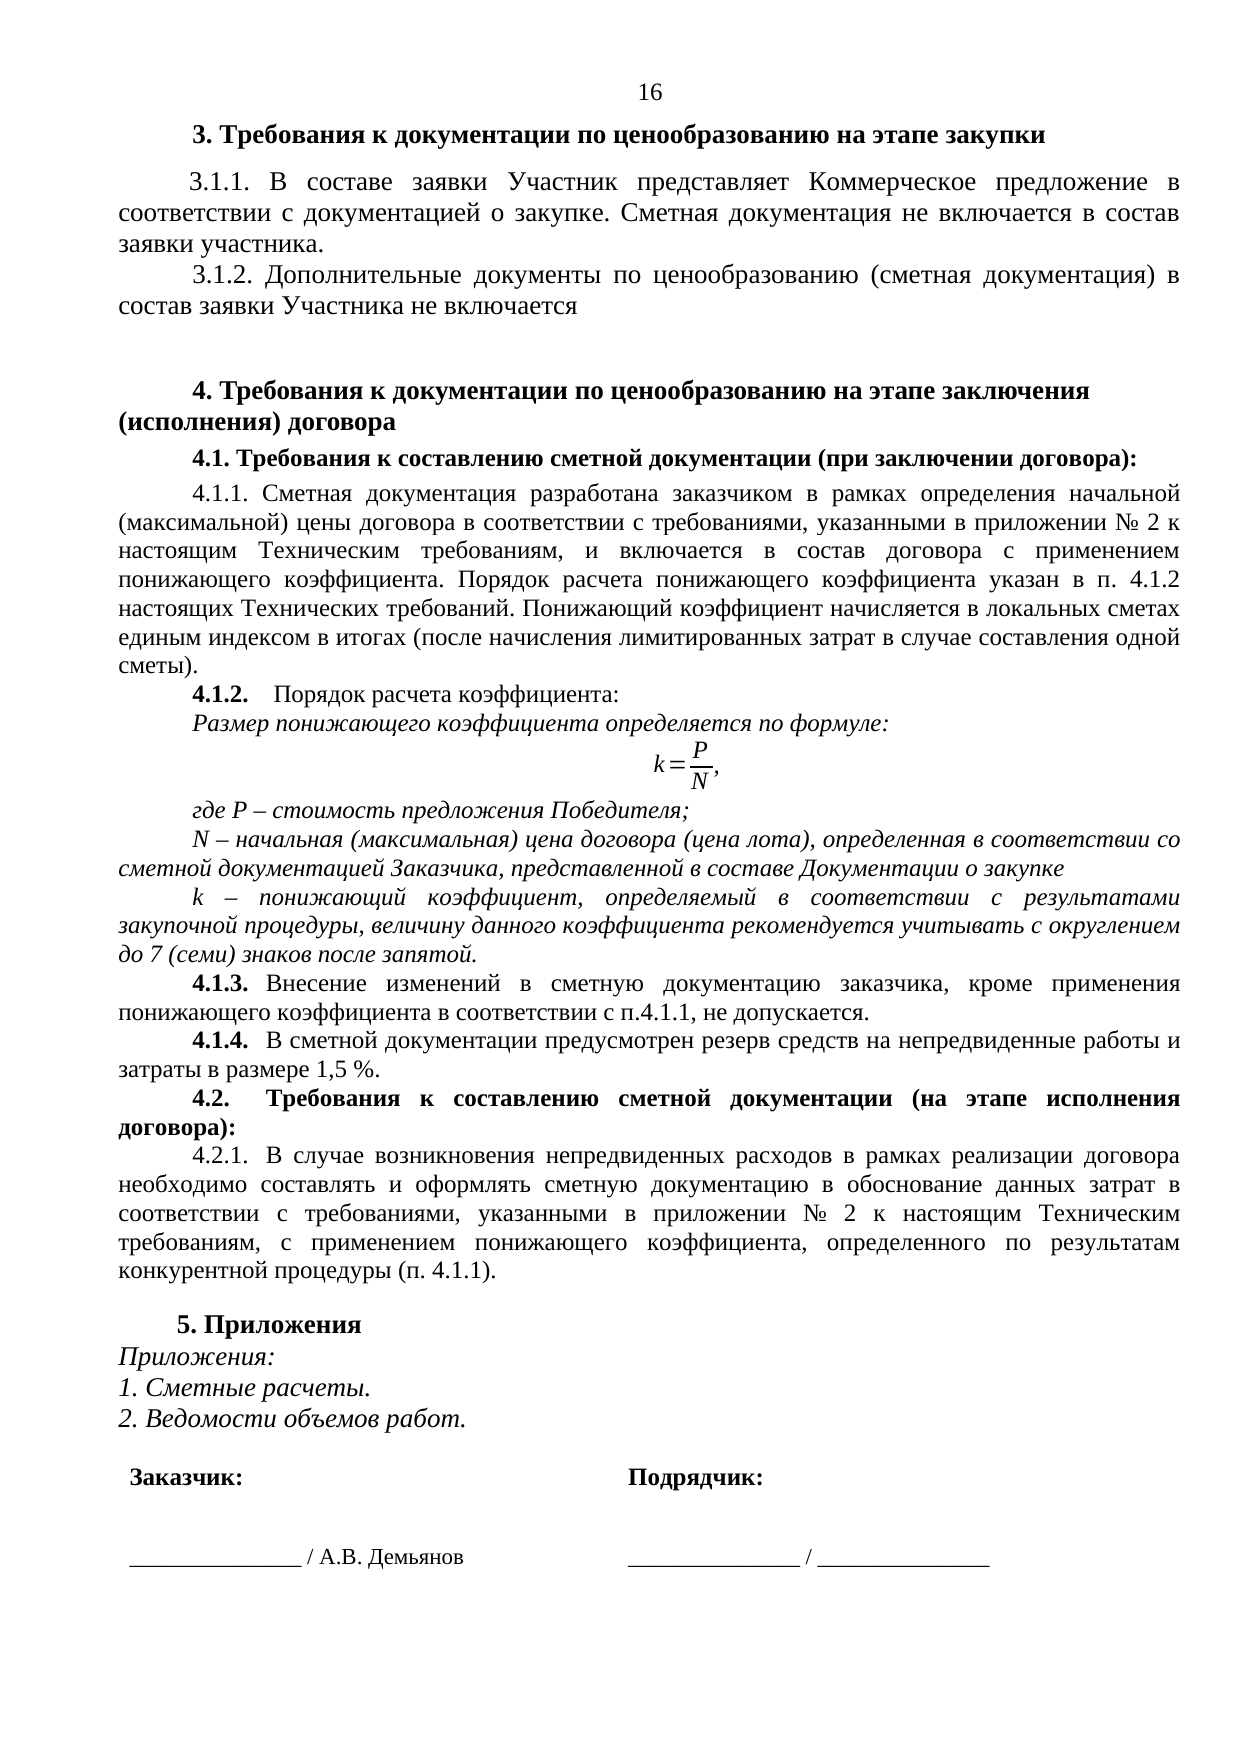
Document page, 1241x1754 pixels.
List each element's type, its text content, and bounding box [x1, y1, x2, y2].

list 4.1. Требования к составлению сметной документации (при заключении договора): [118, 443, 1181, 472]
text 4.1.3. Внесение изменений в сметную документацию заказчика, кроме применения понижающего коэффициента в соответствии с п.4.1.1, не допускается. [118, 968, 1181, 1026]
table_cell _______________ / А.В. Демьянов [118, 1491, 617, 1596]
text 3.1.2. Дополнительные документы по ценообразованию (сметная документация) в состав заявки Участника не включается [118, 258, 1181, 321]
text 4.2.1. В случае возникновения непредвиденных расходов в рамках реализации договора необходимо составлять и оформлять сметную документацию в обоснование данных затрат в соответствии с требованиями, указанными в приложении № 2 к настоящим Техническим требованиям, с применением понижающего коэффициента, определенного по результатам конкурентной процедуры (п. 4.1.1). [118, 1141, 1181, 1284]
text Приложения: [118, 1339, 1181, 1371]
text 1. Сметные расчеты. [118, 1371, 1181, 1402]
list где P – стоимость предложения Победителя; [118, 796, 1181, 824]
list N – начальная (максимальная) цена договора (цена лота), определенная в соответствии со сметной документацией Заказчика, представленной в составе Документации о закупке [118, 824, 1181, 882]
table_header Подрядчик: [617, 1462, 1115, 1491]
text 4.1.4. В сметной документации предусмотрен резерв средств на непредвиденные работы и затраты в размере 1,5 %. [118, 1026, 1181, 1083]
list k – понижающий коэффициент, определяемый в соответствии с результатами закупочной процедуры, величину данного коэффициента рекомендуется учитывать с округлением до 7 (семи) знаков после запятой. [118, 882, 1181, 968]
text 3.1.1. В составе заявки Участник представляет Коммерческое предложение в соответствии с документацией о закупке. Сметная документация не включается в состав заявки участника. [118, 165, 1181, 258]
subtitle 3. Требования к документации по ценообразованию на этапе закупки [118, 118, 1181, 149]
text 4.1.2. Порядок расчета коэффициента: [118, 679, 1181, 708]
text 2. Ведомости объемов работ. [118, 1402, 1181, 1433]
list , [118, 737, 1181, 796]
subtitle 4. Требования к документации по ценообразованию на этапе заключения (исполнения) договора [118, 374, 1181, 437]
text 5. Приложения [118, 1308, 1181, 1339]
list 4.1.1. Сметная документация разработана заказчиком в рамках определения начальной (максимальной) цены договора в соответствии с требованиями, указанными в приложении № 2 к настоящим Техническим требованиям, и включается в состав договора с применением понижающего коэффициента. Порядок расчета понижающего коэффициента указан в п. 4.1.2 настоящих Технических требований. Понижающий коэффициент начисляется в локальных сметах единым индексом в итогах (после начисления лимитированных затрат в случае составления одной сметы). [118, 478, 1181, 679]
list Размер понижающего коэффициента определяется по формуле: [118, 708, 1181, 737]
table_cell _______________ / _______________ [617, 1491, 1115, 1596]
text 4.2. Требования к составлению сметной документации (на этапе исполнения договора): [118, 1083, 1181, 1141]
table_header Заказчик: [118, 1462, 617, 1491]
